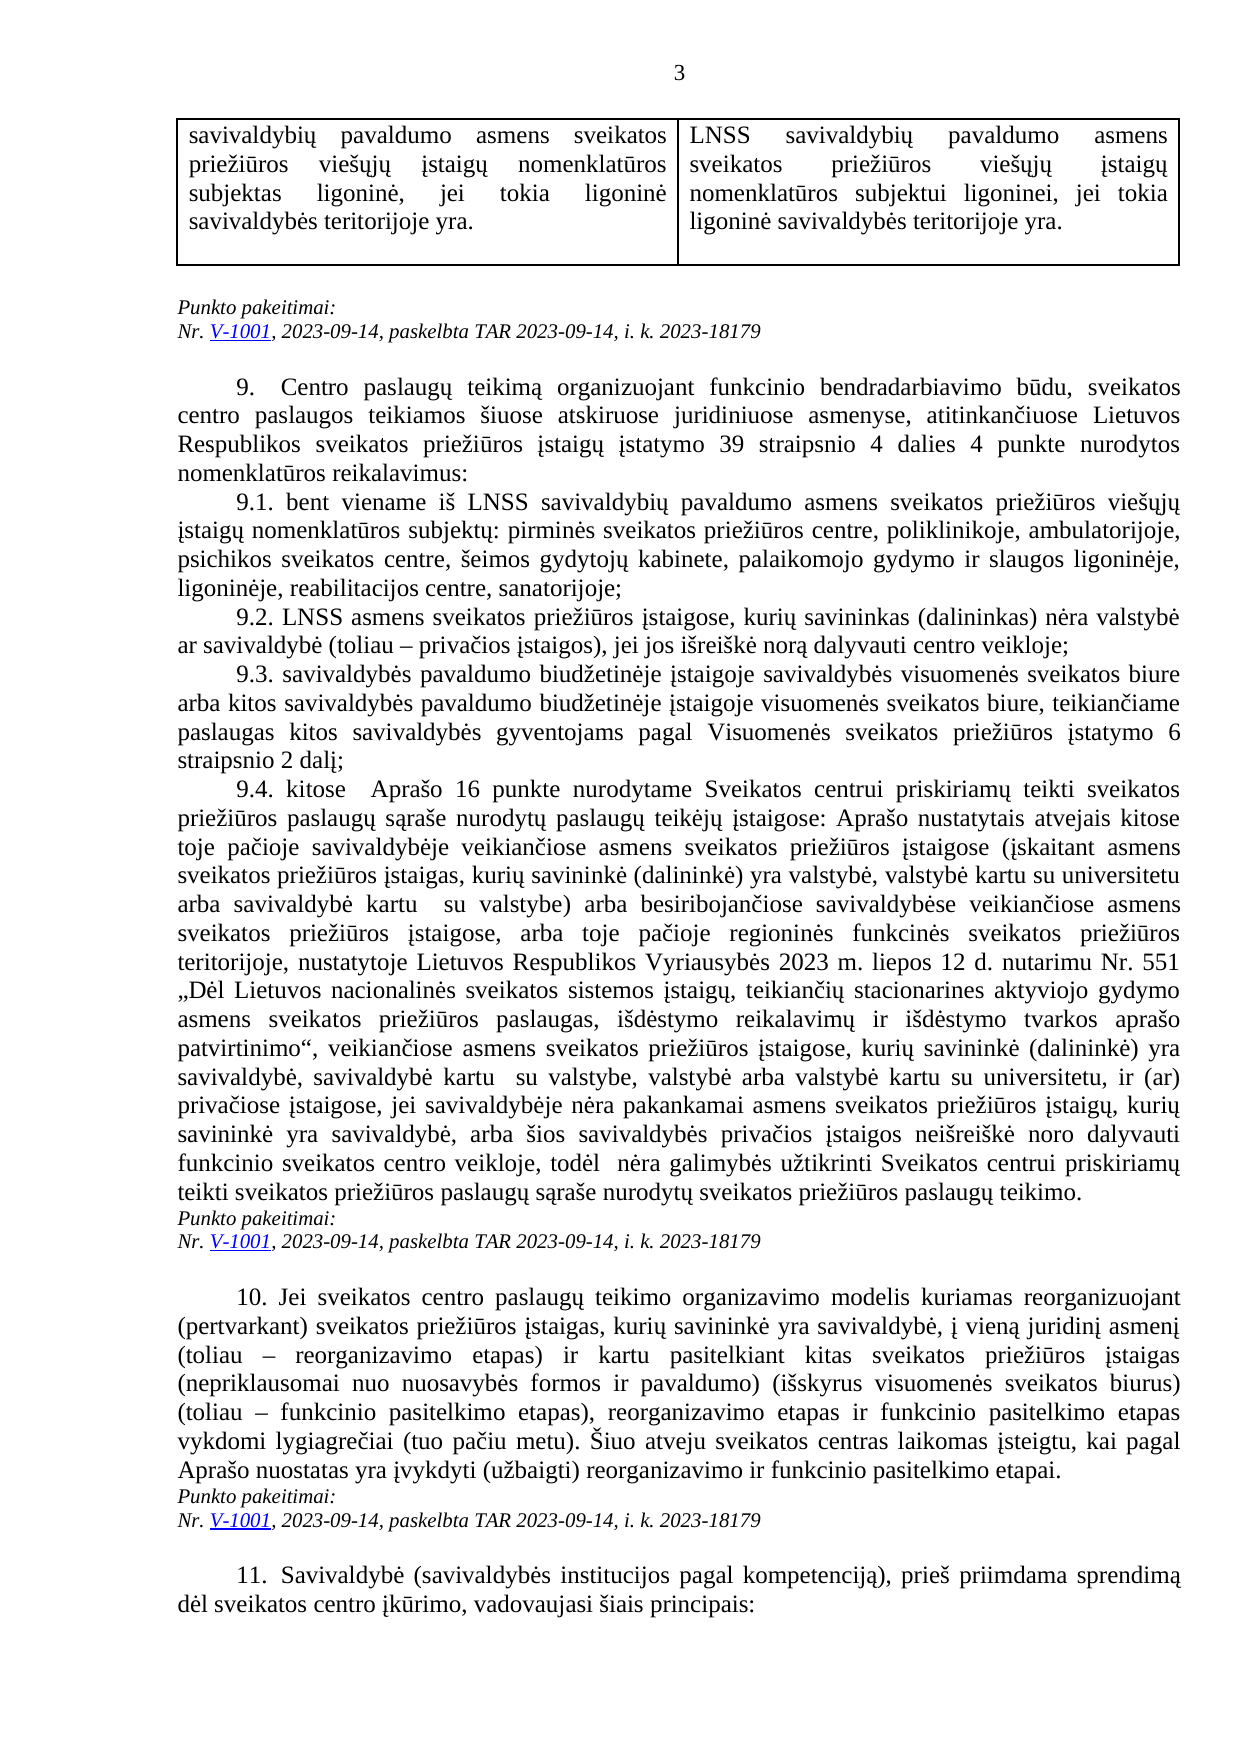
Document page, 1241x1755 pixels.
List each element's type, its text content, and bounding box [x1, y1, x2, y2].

text 9.2. LNSS asmens sveikatos priežiūros įstaigose, kurių savininkas (dalininkas) nėra valstybė ar savivaldybė (toliau – privačios įstaigos), jei jos išreiškė norą dalyvauti centro veikloje; [177, 602, 1181, 659]
text 9.1. bent viename iš LNSS savivaldybių pavaldumo asmens sveikatos priežiūros viešųjų įstaigų nomenklatūros subjektų: pirminės sveikatos priežiūros centre, poliklinikoje, ambulatorijoje, psichikos sveikatos centre, šeimos gydytojų kabinete, palaikomojo gydymo ir slaugos ligoninėje, ligoninėje, reabilitacijos centre, sanatorijoje; [177, 487, 1181, 602]
text Nr. V-1001, 2023-09-14, paskelbta TAR 2023-09-14, i. k. 2023-18179 [177, 1229, 1181, 1253]
text Nr. V-1001, 2023-09-14, paskelbta TAR 2023-09-14, i. k. 2023-18179 [177, 1508, 1181, 1532]
text Nr. V-1001, 2023-09-14, paskelbta TAR 2023-09-14, i. k. 2023-18179 [177, 319, 1181, 343]
text 9.4. kitose Aprašo 16 punkte nurodytame Sveikatos centrui priskiriamų teikti sveikatos priežiūros paslaugų sąraše nurodytų paslaugų teikėjų įstaigose: Aprašo nustatytais atvejais kitose toje pačioje savivaldybėje veikiančiose asmens sveikatos priežiūros įstaigose (įskaitant asmens sveikatos priežiūros įstaigas, kurių savininkė (dalininkė) yra valstybė, valstybė kartu su universitetu arba savivaldybė kartu su valstybe) arba besiribojančiose savivaldybėse veikiančiose asmens sveikatos priežiūros įstaigose, arba toje pačioje regioninės funkcinės sveikatos priežiūros teritorijoje, nustatytoje Lietuvos Respublikos Vyriausybės 2023 m. liepos 12 d. nutarimu Nr. 551 „Dėl Lietuvos nacionalinės sveikatos sistemos įstaigų, teikiančių stacionarines aktyviojo gydymo asmens sveikatos priežiūros paslaugas, išdėstymo reikalavimų ir išdėstymo tvarkos aprašo patvirtinimo“, veikiančiose asmens sveikatos priežiūros įstaigose, kurių savininkė (dalininkė) yra savivaldybė, savivaldybė kartu su valstybe, valstybė arba valstybė kartu su universitetu, ir (ar) privačiose įstaigose, jei savivaldybėje nėra pakankamai asmens sveikatos priežiūros įstaigų, kurių savininkė yra savivaldybė, arba šios savivaldybės privačios įstaigos neišreiškė noro dalyvauti funkcinio sveikatos centro veikloje, todėl nėra galimybės užtikrinti Sveikatos centrui priskiriamų teikti sveikatos priežiūros paslaugų sąraše nurodytų sveikatos priežiūros paslaugų teikimo. [177, 774, 1181, 1205]
text Punkto pakeitimai: [177, 1205, 1181, 1229]
text 11. Savivaldybė (savivaldybės institucijos pagal kompetenciją), prieš priimdama sprendimą dėl sveikatos centro įkūrimo, vadovaujasi šiais principais: [177, 1560, 1181, 1618]
text 10. Jei sveikatos centro paslaugų teikimo organizavimo modelis kuriamas reorganizuojant (pertvarkant) sveikatos priežiūros įstaigas, kurių savininkė yra savivaldybė, į vieną juridinį asmenį (toliau – reorganizavimo etapas) ir kartu pasitelkiant kitas sveikatos priežiūros įstaigas (nepriklausomai nuo nuosavybės formos ir pavaldumo) (išskyrus visuomenės sveikatos biurus) (toliau – funkcinio pasitelkimo etapas), reorganizavimo etapas ir funkcinio pasitelkimo etapas vykdomi lygiagrečiai (tuo pačiu metu). Šiuo atveju sveikatos centras laikomas įsteigtu, kai pagal Aprašo nuostatas yra įvykdyti (užbaigti) reorganizavimo ir funkcinio pasitelkimo etapai. [177, 1282, 1181, 1483]
table_cell savivaldybių pavaldumo asmens sveikatos priežiūros viešųjų įstaigų nomenklatūros subjektas ligoninė, jei tokia ligoninė savivaldybės teritorijoje yra. [178, 120, 677, 264]
text Punkto pakeitimai: [177, 295, 1181, 319]
text 9. Centro paslaugų teikimą organizuojant funkcinio bendradarbiavimo būdu, sveikatos centro paslaugos teikiamos šiuose atskiruose juridiniuose asmenyse, atitinkančiuose Lietuvos Respublikos sveikatos priežiūros įstaigų įstatymo 39 straipsnio 4 dalies 4 punkte nurodytos nomenklatūros reikalavimus: [177, 372, 1181, 487]
text Punkto pakeitimai: [177, 1483, 1181, 1508]
text 9.3. savivaldybės pavaldumo biudžetinėje įstaigoje savivaldybės visuomenės sveikatos biure arba kitos savivaldybės pavaldumo biudžetinėje įstaigoje visuomenės sveikatos biure, teikiančiame paslaugas kitos savivaldybės gyventojams pagal Visuomenės sveikatos priežiūros įstatymo 6 straipsnio 2 dalį; [177, 659, 1181, 774]
table_cell LNSS savivaldybių pavaldumo asmens sveikatos priežiūros viešųjų įstaigų nomenklatūros subjektui ligoninei, jei tokia ligoninė savivaldybės teritorijoje yra. [679, 120, 1178, 264]
